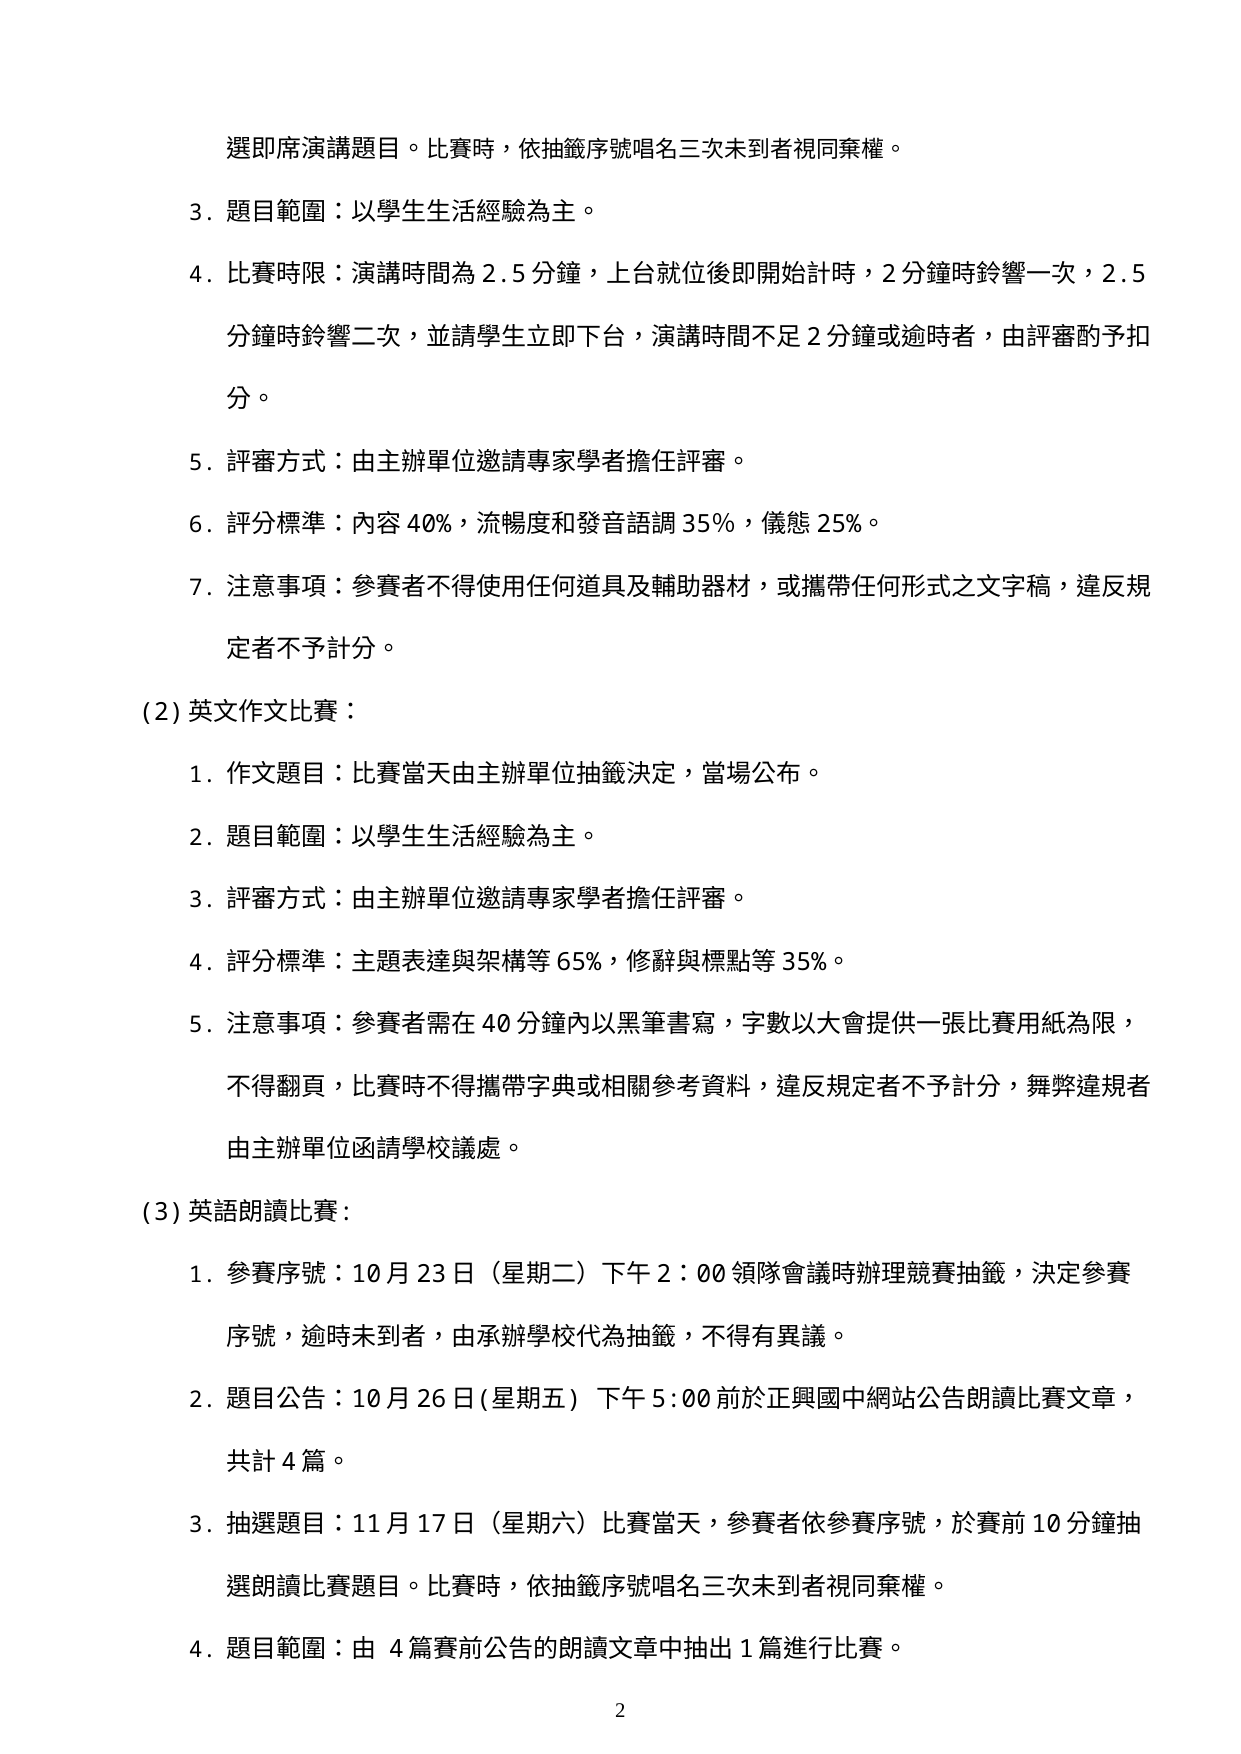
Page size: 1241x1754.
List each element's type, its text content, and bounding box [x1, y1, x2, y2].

list 評分標準：主題表達與架構等65%，修辭與標點等35%。 [189, 918, 1152, 980]
list 評分標準：內容40%，流暢度和發音語調35％，儀態25%。 [189, 480, 1152, 543]
list 作文題目：比賽當天由主辦單位抽籤決定，當場公布。 [189, 730, 1152, 793]
list 題目範圍：以學生生活經驗為主。 [189, 168, 1152, 230]
list 評審方式：由主辦單位邀請專家學者擔任評審。 [189, 418, 1152, 480]
list 題目公告：10月26日(星期五) 下午5:00前於正興國中網站公告朗讀比賽文章，共計4篇。 [189, 1355, 1152, 1480]
list 抽選題目：11月17日（星期六）比賽當天，參賽者依參賽序號，於賽前10分鐘抽選朗讀比賽題目。比賽時，依抽籤序號唱名三次未到者視同棄權。 [189, 1480, 1152, 1605]
list 評審方式：由主辦單位邀請專家學者擔任評審。 [189, 855, 1152, 918]
list 比賽時限：演講時間為2.5分鐘，上台就位後即開始計時，2分鐘時鈴響一次，2.5分鐘時鈴響二次，並請學生立即下台，演講時間不足2分鐘或逾時者，由評審酌予扣分。 [189, 230, 1152, 418]
list 英語朗讀比賽: [139, 1168, 1152, 1230]
list 選即席演講題目。比賽時，依抽籤序號唱名三次未到者視同棄權。 [189, 105, 1152, 168]
list 注意事項：參賽者需在40分鐘內以黑筆書寫，字數以大會提供一張比賽用紙為限，不得翻頁，比賽時不得攜帶字典或相關參考資料，違反規定者不予計分，舞弊違規者由主辦單位函請學校議處。 [189, 980, 1152, 1168]
list 英文作文比賽： [139, 668, 1152, 730]
list 參賽序號：10月23日（星期二）下午2：00領隊會議時辦理競賽抽籤，決定參賽序號，逾時未到者，由承辦學校代為抽籤，不得有異議。 [189, 1230, 1152, 1355]
list 題目範圍：以學生生活經驗為主。 [189, 793, 1152, 855]
list 題目範圍：由 4篇賽前公告的朗讀文章中抽出1篇進行比賽。 [189, 1605, 1152, 1668]
list 注意事項：參賽者不得使用任何道具及輔助器材，或攜帶任何形式之文字稿，違反規定者不予計分。 [189, 543, 1152, 668]
